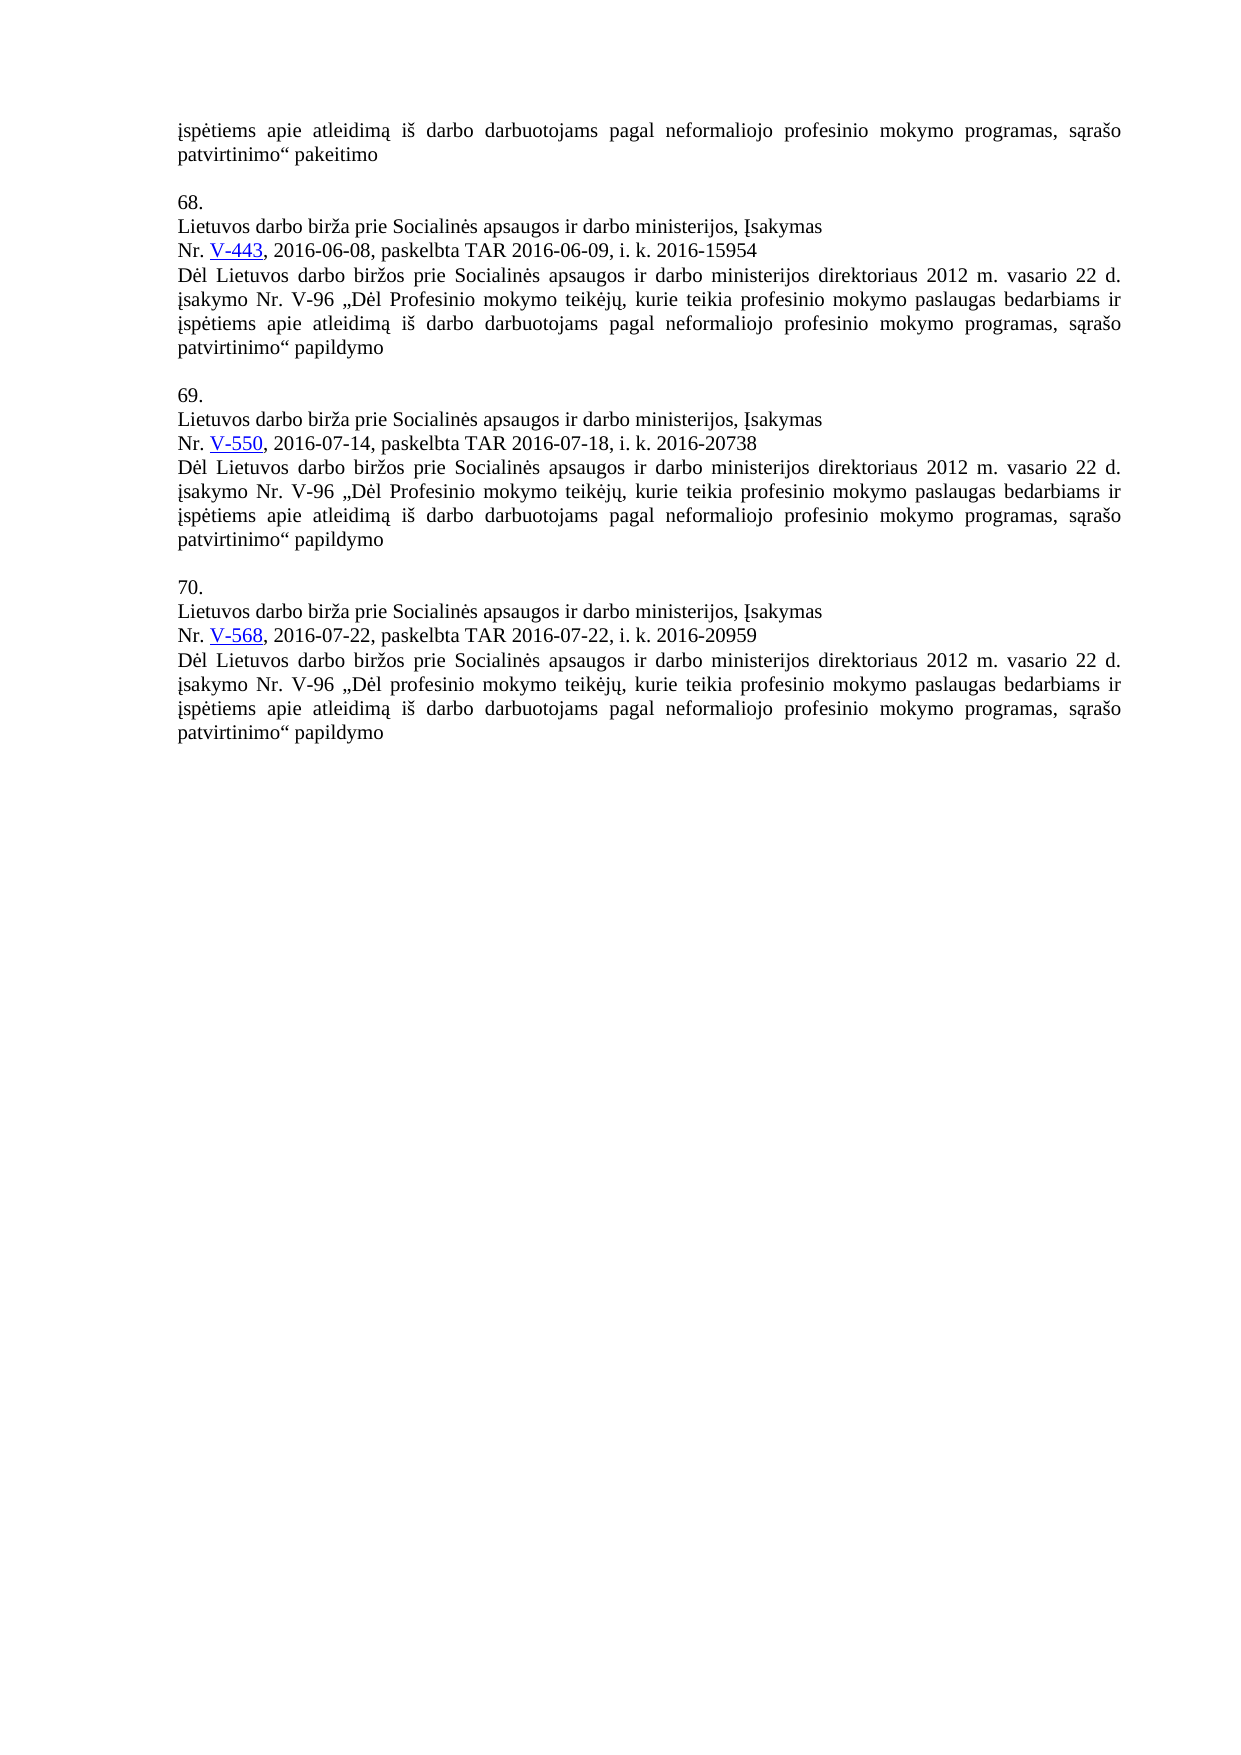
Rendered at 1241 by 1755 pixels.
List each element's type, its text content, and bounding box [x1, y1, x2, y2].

text 70. [177, 575, 1122, 599]
text Lietuvos darbo birža prie Socialinės apsaugos ir darbo ministerijos, Įsakymas [177, 214, 1122, 238]
text Nr. V-443, 2016-06-08, paskelbta TAR 2016-06-09, i. k. 2016-15954 [177, 238, 1122, 262]
text Nr. V-550, 2016-07-14, paskelbta TAR 2016-07-18, i. k. 2016-20738 [177, 431, 1122, 455]
text Nr. V-568, 2016-07-22, paskelbta TAR 2016-07-22, i. k. 2016-20959 [177, 623, 1122, 647]
text Dėl Lietuvos darbo biržos prie Socialinės apsaugos ir darbo ministerijos direktoriaus 2012 m. vasario 22 d. įsakymo Nr. V-96 „Dėl profesinio mokymo teikėjų, kurie teikia profesinio mokymo paslaugas bedarbiams ir įspėtiems apie atleidimą iš darbo darbuotojams pagal neformaliojo profesinio mokymo programas, sąrašo patvirtinimo“ papildymo [177, 647, 1122, 744]
text Lietuvos darbo birža prie Socialinės apsaugos ir darbo ministerijos, Įsakymas [177, 407, 1122, 431]
text 69. [177, 383, 1122, 407]
text Lietuvos darbo birža prie Socialinės apsaugos ir darbo ministerijos, Įsakymas [177, 599, 1122, 623]
text 68. [177, 190, 1122, 214]
text Dėl Lietuvos darbo biržos prie Socialinės apsaugos ir darbo ministerijos direktoriaus 2012 m. vasario 22 d. įsakymo Nr. V-96 „Dėl Profesinio mokymo teikėjų, kurie teikia profesinio mokymo paslaugas bedarbiams ir įspėtiems apie atleidimą iš darbo darbuotojams pagal neformaliojo profesinio mokymo programas, sąrašo patvirtinimo“ papildymo [177, 455, 1122, 551]
text įspėtiems apie atleidimą iš darbo darbuotojams pagal neformaliojo profesinio mokymo programas, sąrašo patvirtinimo“ pakeitimo [177, 118, 1122, 166]
text Dėl Lietuvos darbo biržos prie Socialinės apsaugos ir darbo ministerijos direktoriaus 2012 m. vasario 22 d. įsakymo Nr. V-96 „Dėl Profesinio mokymo teikėjų, kurie teikia profesinio mokymo paslaugas bedarbiams ir įspėtiems apie atleidimą iš darbo darbuotojams pagal neformaliojo profesinio mokymo programas, sąrašo patvirtinimo“ papildymo [177, 262, 1122, 359]
